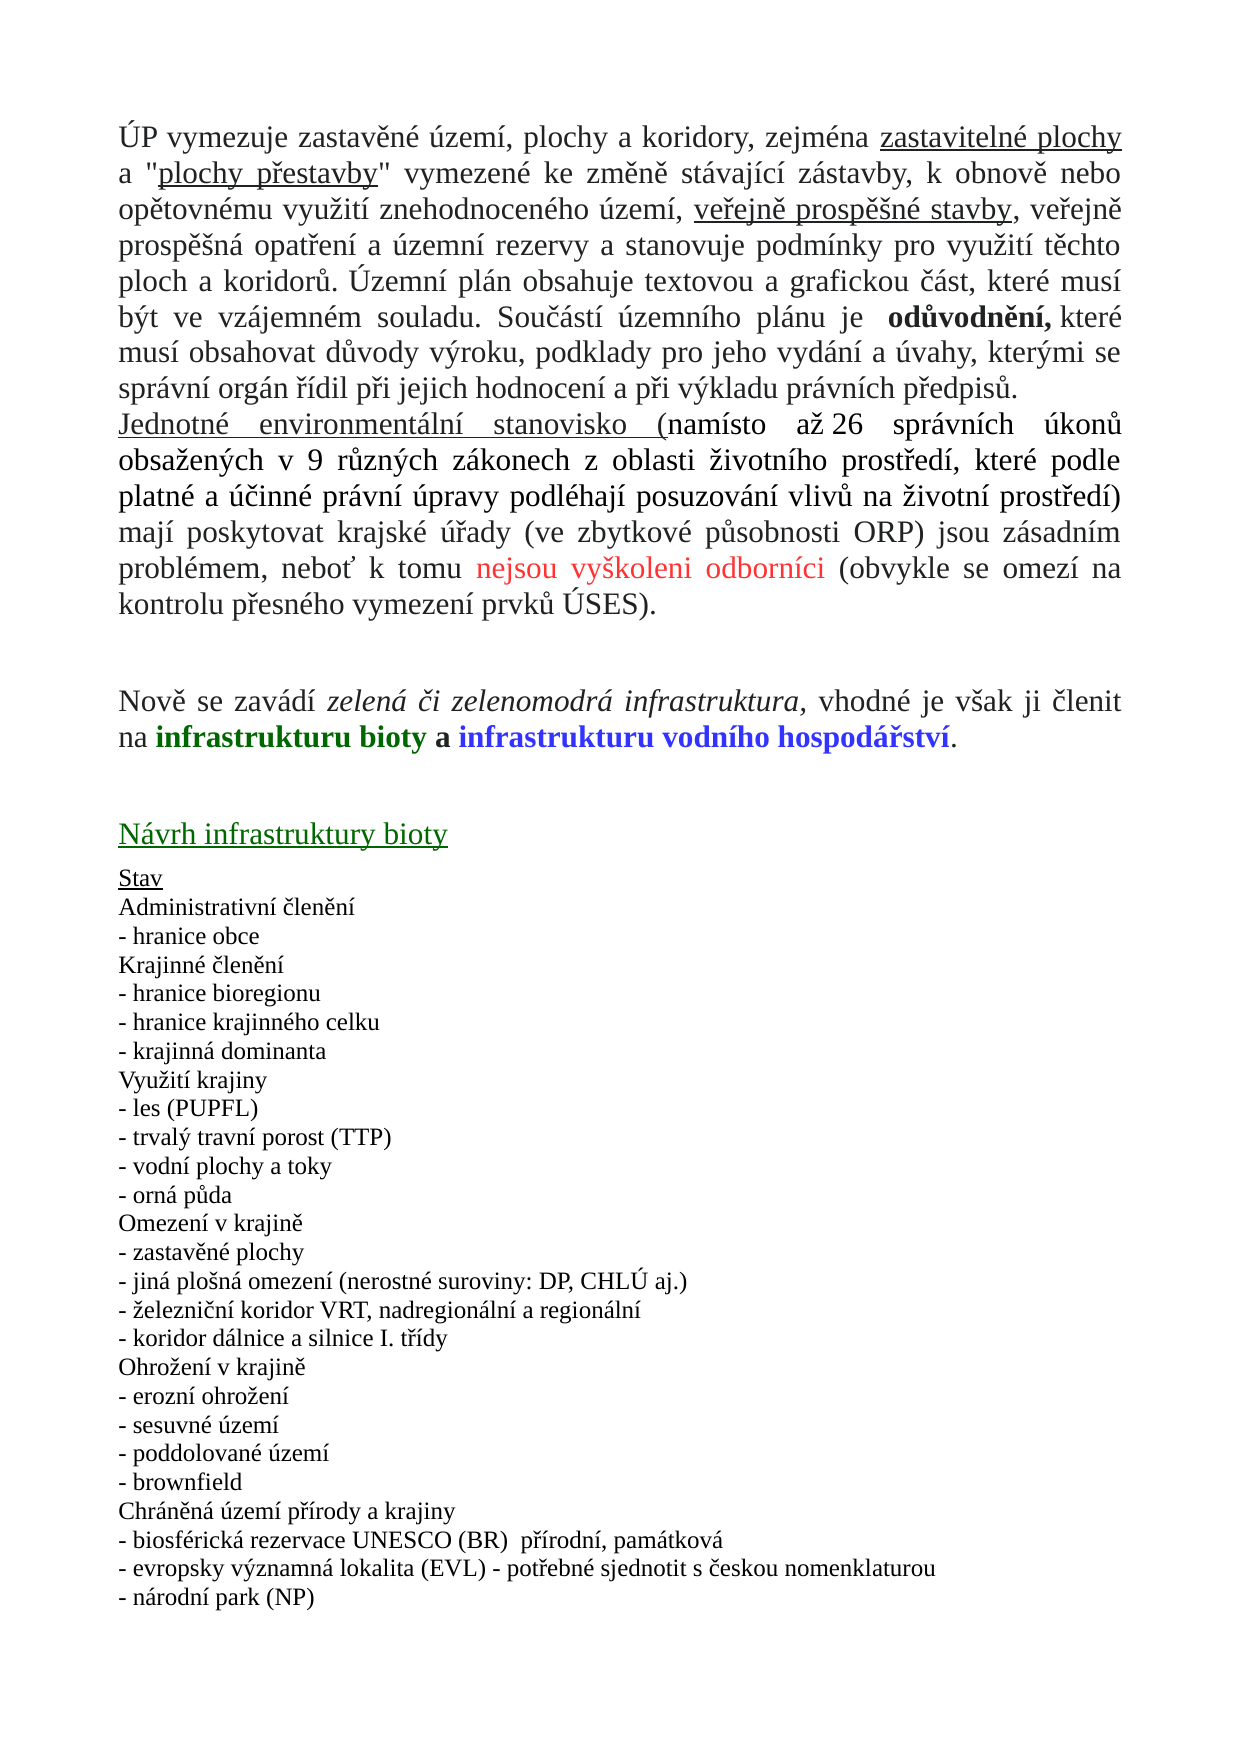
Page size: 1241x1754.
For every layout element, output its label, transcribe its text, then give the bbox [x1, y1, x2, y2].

text Stav [118, 863, 1122, 892]
text Nově se zavádí zelená či zelenomodrá infrastruktura, vhodné je však ji členit na infrastrukturu bioty a infrastrukturu vodního hospodářství. [118, 682, 1122, 754]
text - orná půda [118, 1180, 1122, 1208]
text Návrh infrastruktury bioty [118, 815, 1122, 851]
text - hranice obce [118, 921, 1122, 950]
text - poddolované území [118, 1438, 1122, 1467]
text - erozní ohrožení [118, 1381, 1122, 1410]
text - biosférická rezervace UNESCO (BR) přírodní, památková [118, 1525, 1122, 1553]
text - železniční koridor VRT, nadregionální a regionální [118, 1295, 1122, 1323]
text - krajinná dominanta [118, 1036, 1122, 1065]
text - zastavěné plochy [118, 1237, 1122, 1266]
text - hranice krajinného celku [118, 1007, 1122, 1036]
text Chráněná území přírody a krajiny [118, 1496, 1122, 1525]
text - brownfield [118, 1467, 1122, 1496]
text - vodní plochy a toky [118, 1151, 1122, 1180]
text Omezení v krajině [118, 1208, 1122, 1237]
text - jiná plošná omezení (nerostné suroviny: DP, CHLÚ aj.) [118, 1266, 1122, 1295]
text - sesuvné území [118, 1410, 1122, 1438]
text Ohrožení v krajině [118, 1352, 1122, 1381]
text ÚP vymezuje zastavěné území, plochy a koridory, zejména zastavitelné plochy a "plochy přestavby" vymezené ke změně stávající zástavby, k obnově nebo opětovnému využití znehodnoceného území, veřejně prospěšné stavby, veřejně prospěšná opatření a územní rezervy a stanovuje podmínky pro využití těchto ploch a koridorů. Územní plán obsahuje textovou a grafickou část, které musí být ve vzájemném souladu. Součástí územního plánu je odůvodnění, které musí obsahovat důvody výroku, podklady pro jeho vydání a úvahy, kterými se správní orgán řídil při jejich hodnocení a při výkladu právních předpisů. [118, 118, 1122, 406]
text - hranice bioregionu [118, 978, 1122, 1007]
text Krajinné členění [118, 950, 1122, 978]
text Administrativní členění [118, 892, 1122, 921]
text Jednotné environmentální stanovisko (namísto až 26 správních úkonů obsažených v 9 různých zákonech z oblasti životního prostředí, které podle platné a účinné právní úpravy podléhají posuzování vlivů na životní prostředí) mají poskytovat krajské úřady (ve zbytkové působnosti ORP) jsou zásadním problémem, neboť k tomu nejsou vyškoleni odborníci (obvykle se omezí na kontrolu přesného vymezení prvků ÚSES). [118, 406, 1122, 621]
text - národní park (NP) [118, 1582, 1122, 1611]
text - evropsky významná lokalita (EVL) - potřebné sjednotit s českou nomenklaturou [118, 1553, 1122, 1582]
text - koridor dálnice a silnice I. třídy [118, 1323, 1122, 1352]
text - trvalý travní porost (TTP) [118, 1122, 1122, 1151]
text Využití krajiny [118, 1065, 1122, 1093]
text - les (PUPFL) [118, 1093, 1122, 1122]
